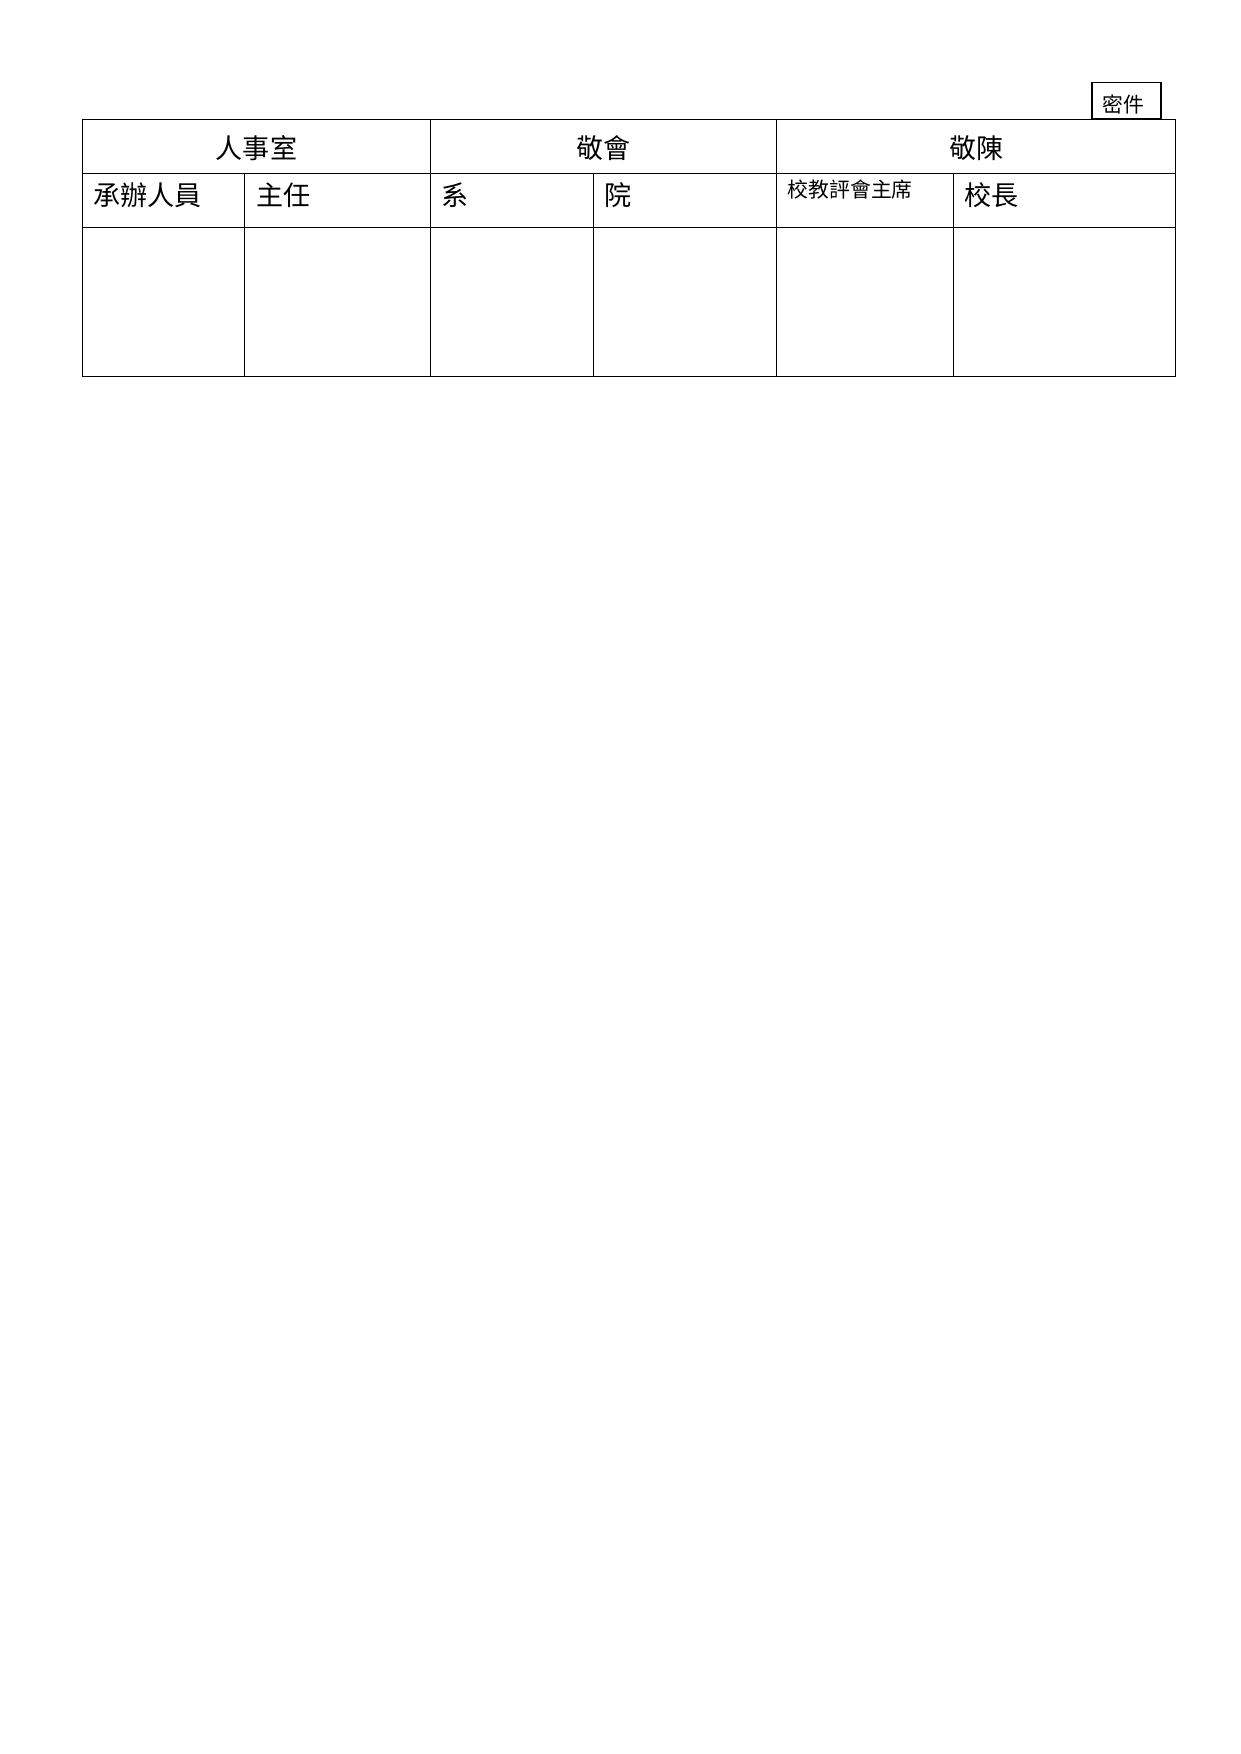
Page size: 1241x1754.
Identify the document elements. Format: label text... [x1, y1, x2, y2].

table_cell 承辦人員 [83, 174, 244, 227]
table_cell 系 [431, 174, 593, 227]
table_cell 校教評會主席 [777, 174, 953, 227]
table_cell 院 [594, 174, 776, 227]
table_cell [431, 228, 593, 376]
table_cell [954, 228, 1175, 376]
table_header 敬陳 [777, 120, 1175, 173]
table_cell 校長 [954, 174, 1175, 227]
table_header 敬會 [431, 120, 776, 173]
table_cell [245, 228, 430, 376]
table_cell [594, 228, 776, 376]
table_cell [83, 228, 244, 376]
table_cell [777, 228, 953, 376]
table_header 人事室 [83, 120, 430, 173]
table_cell 主任 [245, 174, 430, 227]
